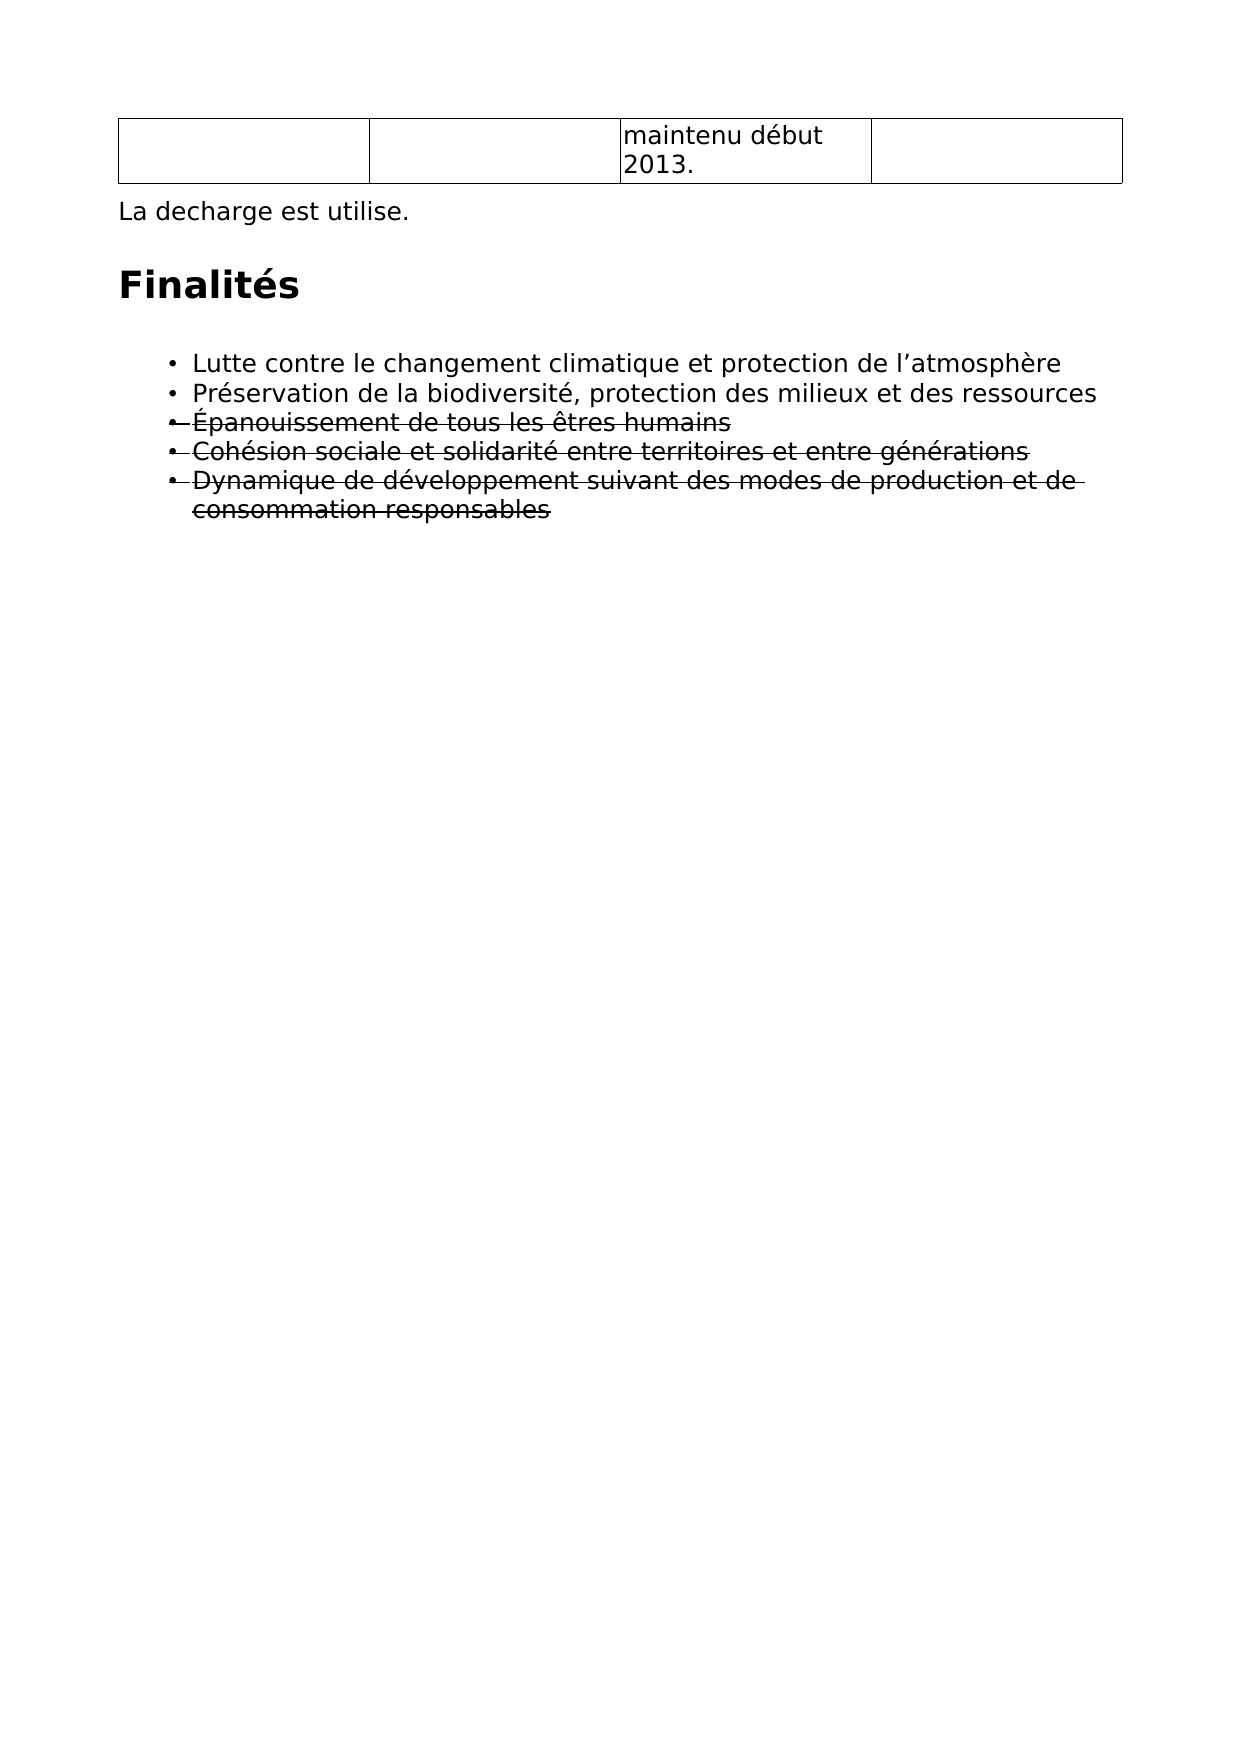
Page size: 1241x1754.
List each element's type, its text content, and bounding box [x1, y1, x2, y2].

list Cohésion sociale et solidarité entre territoires et entre générations [177, 437, 1122, 466]
table_cell maintenu début 2013. [621, 119, 871, 182]
subtitle Finalités [118, 264, 1122, 308]
text La decharge est utilise. [118, 197, 1122, 226]
list Lutte contre le changement climatique et protection de l’atmosphère [177, 349, 1122, 379]
list Dynamique de développement suivant des modes de production et de consommation responsables [177, 466, 1122, 524]
table_cell - [872, 119, 1122, 182]
list Épanouissement de tous les êtres humains [177, 408, 1122, 437]
table_cell [370, 119, 620, 182]
table_cell [119, 119, 369, 182]
list Préservation de la biodiversité, protection des milieux et des ressources [177, 379, 1122, 408]
